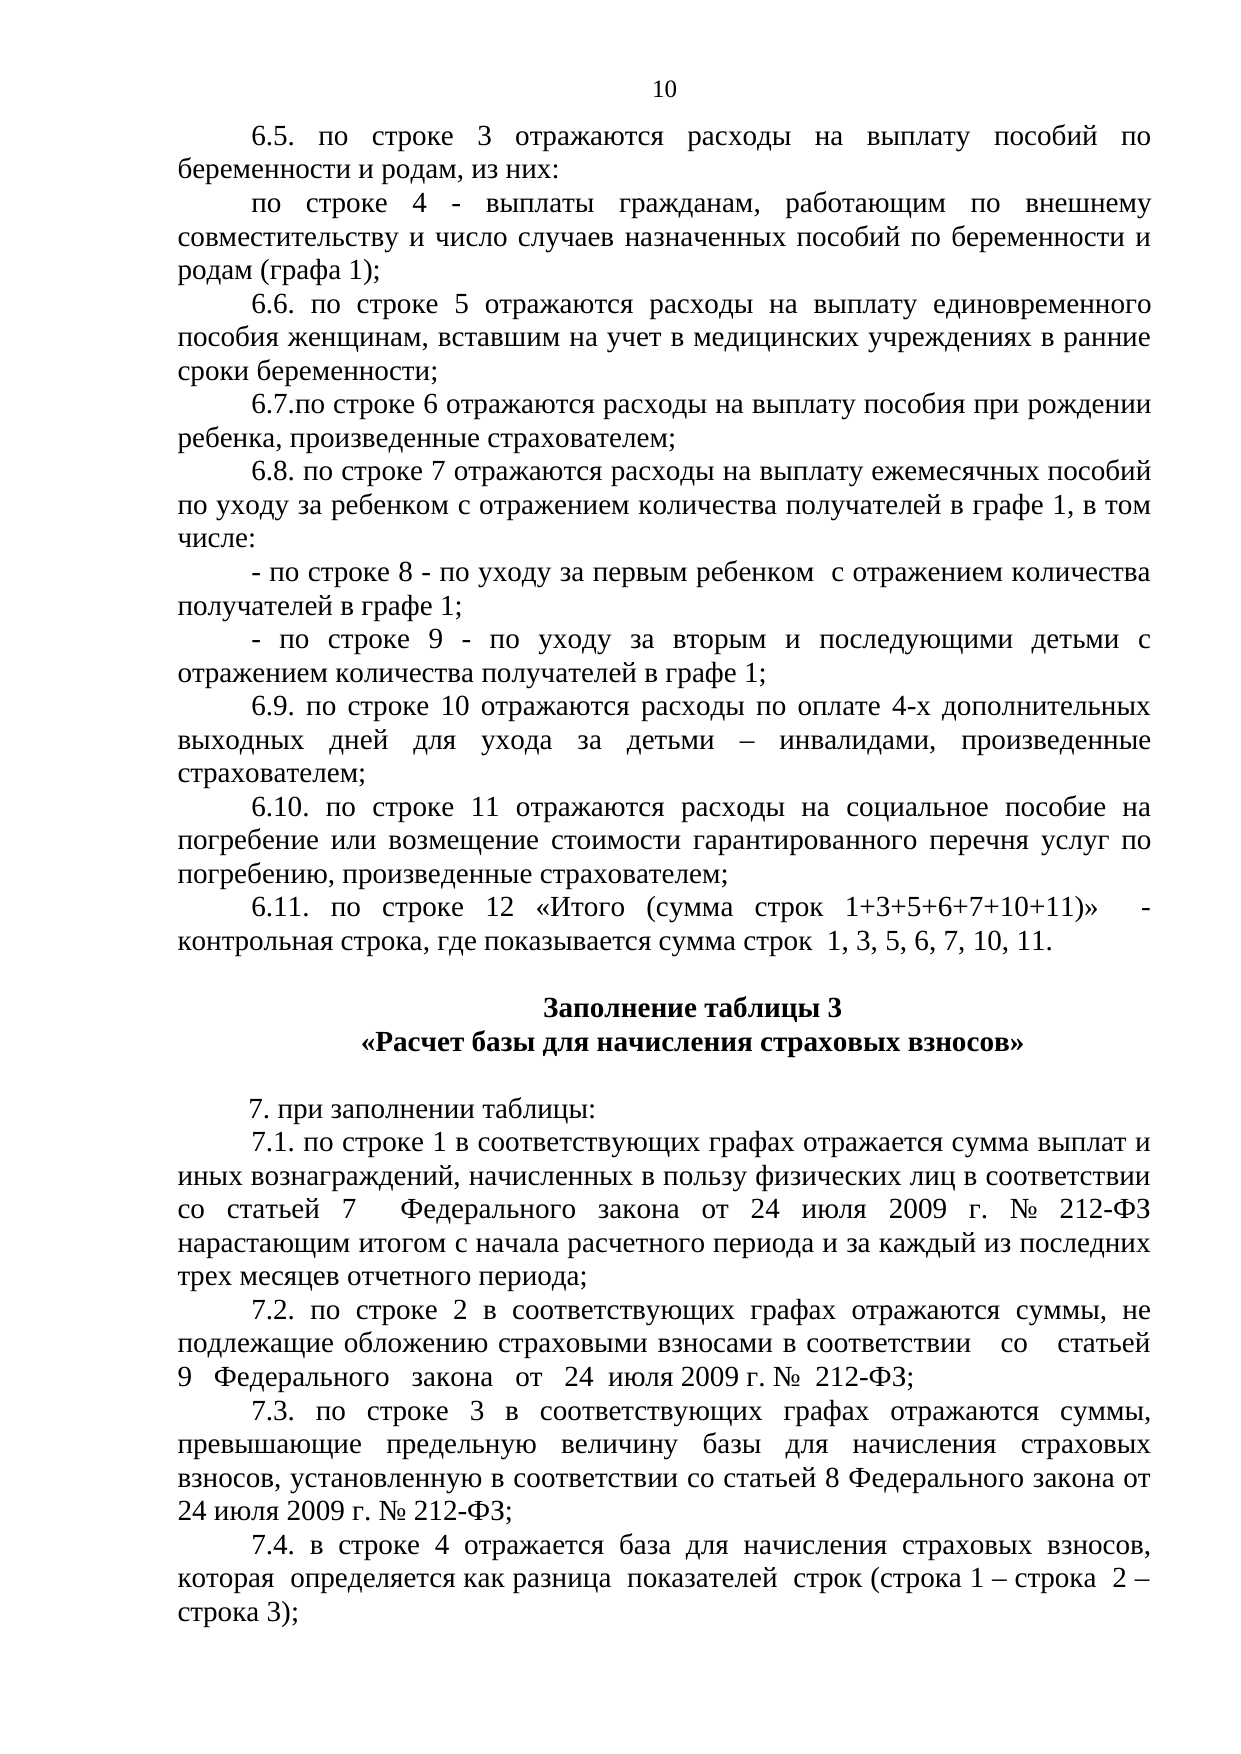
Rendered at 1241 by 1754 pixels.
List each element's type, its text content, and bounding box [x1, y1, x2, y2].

text 6.5. по строке 3 отражаются расходы на выплату пособий по беременности и родам, из них: [177, 118, 1152, 185]
text «Расчет базы для начисления страховых взносов» [177, 1024, 1152, 1057]
text по строке 4 - выплаты гражданам, работающим по внешнему совместительству и число случаев назначенных пособий по беременности и родам (графа 1); [177, 185, 1152, 286]
text 6.7.по строке 6 отражаются расходы на выплату пособия при рождении ребенка, произведенные страхователем; [177, 386, 1152, 453]
text 7.3. по строке 3 в соответствующих графах отражаются суммы, превышающие предельную величину базы для начисления страховых взносов, установленную в соответствии со статьей 8 Федерального закона от 24 июля 2009 г. № 212-ФЗ; [177, 1393, 1152, 1527]
text Заполнение таблицы 3 [177, 990, 1152, 1024]
text 6.11. по строке 12 «Итого (сумма строк 1+3+5+6+7+10+11)» - контрольная строка, где показывается сумма строк 1, 3, 5, 6, 7, 10, 11. [177, 889, 1152, 957]
text 7.2. по строке 2 в соответствующих графах отражаются суммы, не подлежащие обложению страховыми взносами в соответствии со статьей 9 Федерального закона от 24 июля 2009 г. № 212-ФЗ; [177, 1292, 1152, 1393]
text 7.1. по строке 1 в соответствующих графах отражается сумма выплат и иных вознаграждений, начисленных в пользу физических лиц в соответствии со статьей 7 Федерального закона от 24 июля 2009 г. № 212-ФЗ нарастающим итогом с начала расчетного периода и за каждый из последних трех месяцев отчетного периода; [177, 1124, 1152, 1292]
text - по строке 9 - по уходу за вторым и последующими детьми с отражением количества получателей в графе 1; [177, 621, 1152, 688]
text 6.8. по строке 7 отражаются расходы на выплату ежемесячных пособий по уходу за ребенком с отражением количества получателей в графе 1, в том числе: [177, 453, 1152, 554]
text 7. при заполнении таблицы: [177, 1091, 1152, 1124]
text 7.4. в строке 4 отражается база для начисления страховых взносов, которая определяется как разница показателей строк (строка 1 – строка 2 – строка 3); [177, 1527, 1152, 1627]
text - по строке 8 - по уходу за первым ребенком с отражением количества получателей в графе 1; [177, 554, 1152, 621]
text 6.9. по строке 10 отражаются расходы по оплате 4-х дополнительных выходных дней для ухода за детьми – инвалидами, произведенные страхователем; [177, 688, 1152, 789]
text 6.6. по строке 5 отражаются расходы на выплату единовременного пособия женщинам, вставшим на учет в медицинских учреждениях в ранние сроки беременности; [177, 286, 1152, 386]
text 6.10. по строке 11 отражаются расходы на социальное пособие на погребение или возмещение стоимости гарантированного перечня услуг по погребению, произведенные страхователем; [177, 789, 1152, 889]
